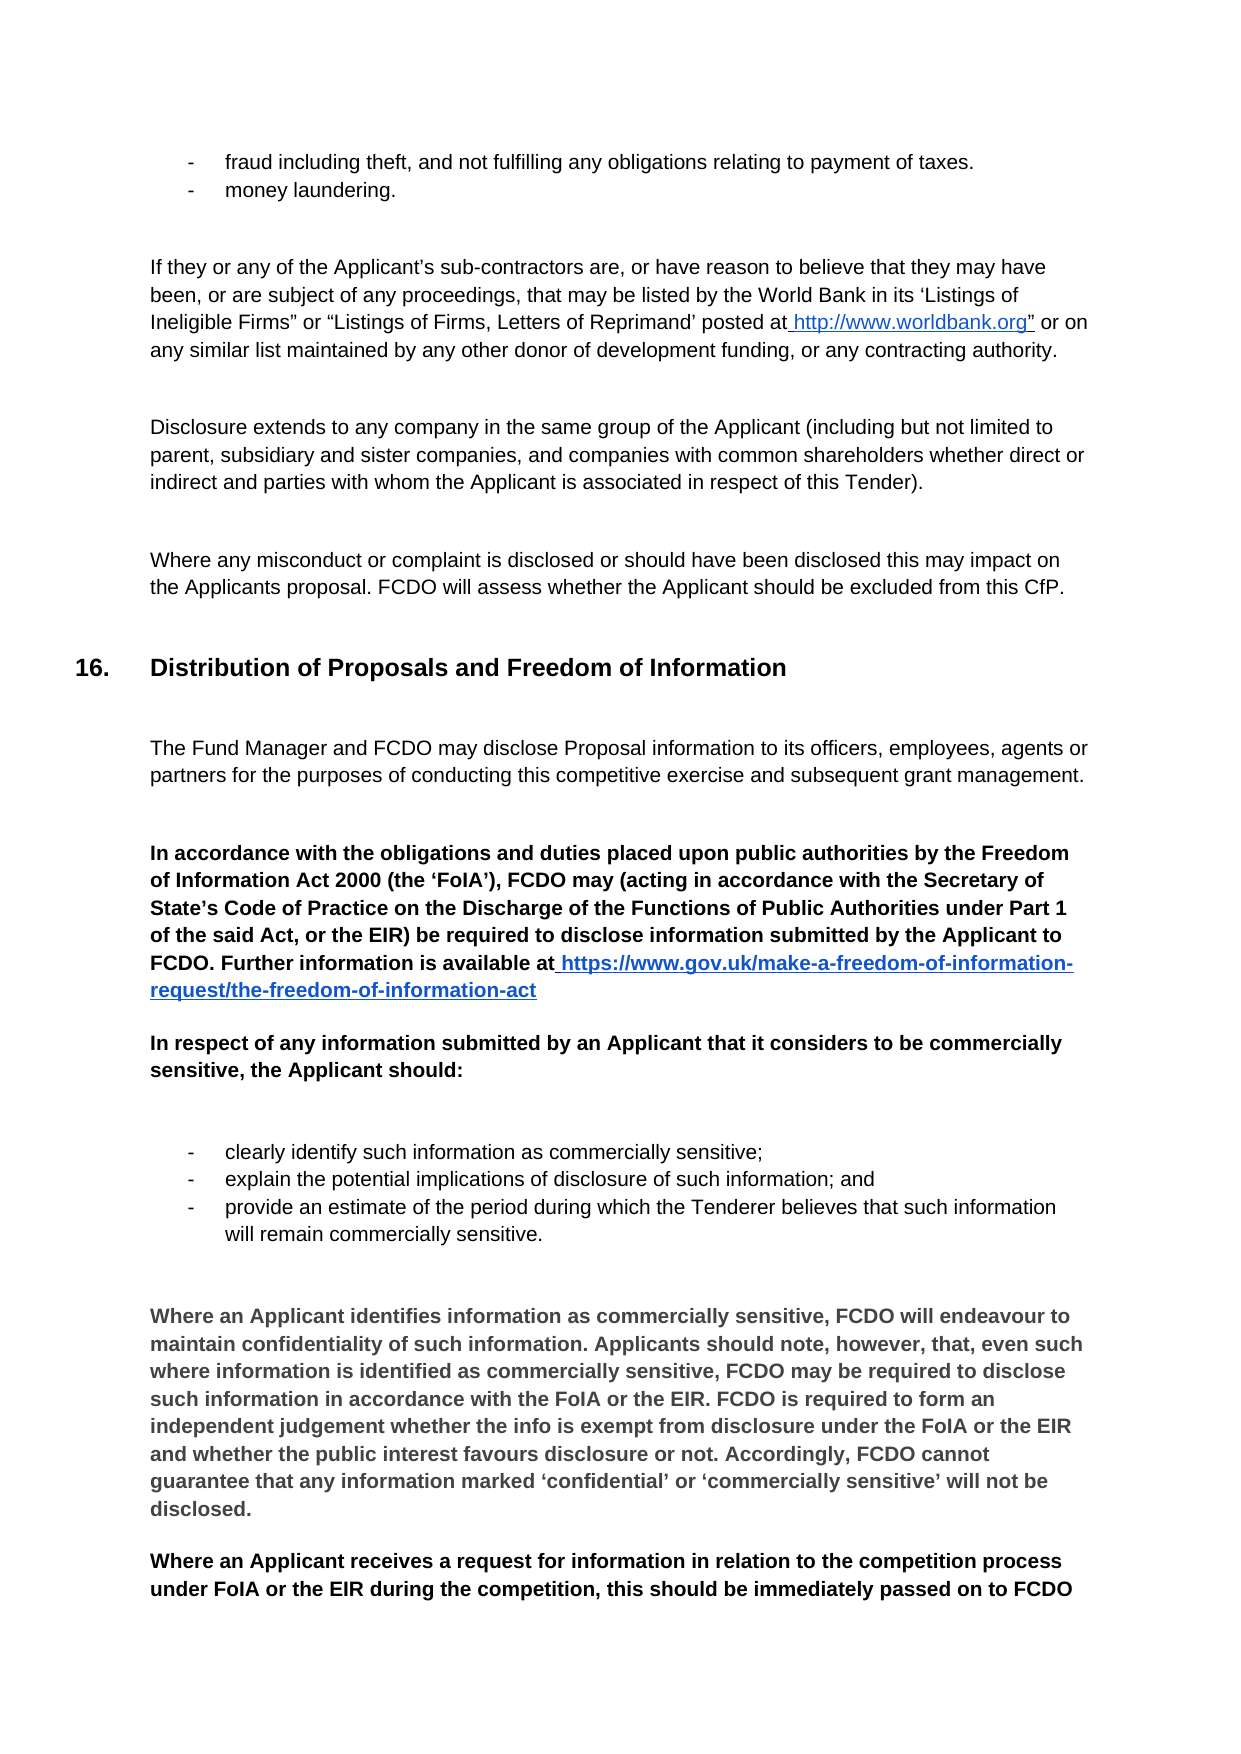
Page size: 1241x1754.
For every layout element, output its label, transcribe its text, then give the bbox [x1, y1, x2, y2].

text The Fund Manager and FCDO may disclose Proposal information to its officers, employees, agents or partners for the purposes of conducting this competitive exercise and subsequent grant management. [150, 736, 1091, 787]
text Disclosure extends to any company in the same group of the Applicant (including but not limited to parent, subsidiary and sister companies, and companies with common shareholders whether direct or indirect and parties with whom the Applicant is associated in respect of this Tender). [150, 415, 1091, 494]
text Where any misconduct or complaint is disclosed or should have been disclosed this may impact on the Applicants proposal. FCDO will assess whether the Applicant should be excluded from this CfP. [150, 547, 1091, 599]
subtitle explain the potential implications of disclosure of such information; and [187, 1167, 1091, 1191]
list money laundering. [187, 177, 1091, 201]
list Distribution of Proposals and Freedom of Information [75, 652, 1091, 681]
list fraud including theft, and not fulfilling any obligations relating to payment of taxes. [187, 150, 1091, 174]
subtitle Where an Applicant identifies information as commercially sensitive, FCDO will endeavour to maintain confidentiality of such information. Applicants should note, however, that, even such where information is identified as commercially sensitive, FCDO may be required to disclose such information in accordance with the FoIA or the EIR. FCDO is required to form an independent judgement whether the info is exempt from disclosure under the FoIA or the EIR and whether the public interest favours disclosure or not. Accordingly, FCDO cannot guarantee that any information marked ‘confidential’ or ‘commercially sensitive’ will not be disclosed. [150, 1304, 1091, 1520]
subtitle provide an estimate of the period during which the Tenderer believes that such information will remain commercially sensitive. [187, 1195, 1091, 1246]
subtitle In respect of any information submitted by an Applicant that it considers to be commercially sensitive, the Applicant should: [150, 1031, 1091, 1082]
subtitle Where an Applicant receives a request for information in relation to the competition process under FoIA or the EIR during the competition, this should be immediately passed on to FCDO [150, 1549, 1091, 1600]
text In accordance with the obligations and duties placed upon public authorities by the Freedom of Information Act 2000 (the ‘FoIA’), FCDO may (acting in accordance with the Secretary of State’s Code of Practice on the Discharge of the Functions of Public Authorities under Part 1 of the said Act, or the EIR) be required to disclose information submitted by the Applicant to FCDO. Further information is available at https://www.gov.uk/make-a-freedom-of-information-request/the-freedom-of-information-act [150, 841, 1091, 1002]
subtitle clearly identify such information as commercially sensitive; [187, 1140, 1091, 1164]
text If they or any of the Applicant’s sub-contractors are, or have reason to believe that they may have been, or are subject of any proceedings, that may be listed by the World Bank in its ‘Listings of Ineligible Firms” or “Listings of Firms, Letters of Reprimand’ posted at http://www.worldbank.org” or on any similar list maintained by any other donor of development funding, or any contracting authority. [150, 255, 1091, 361]
